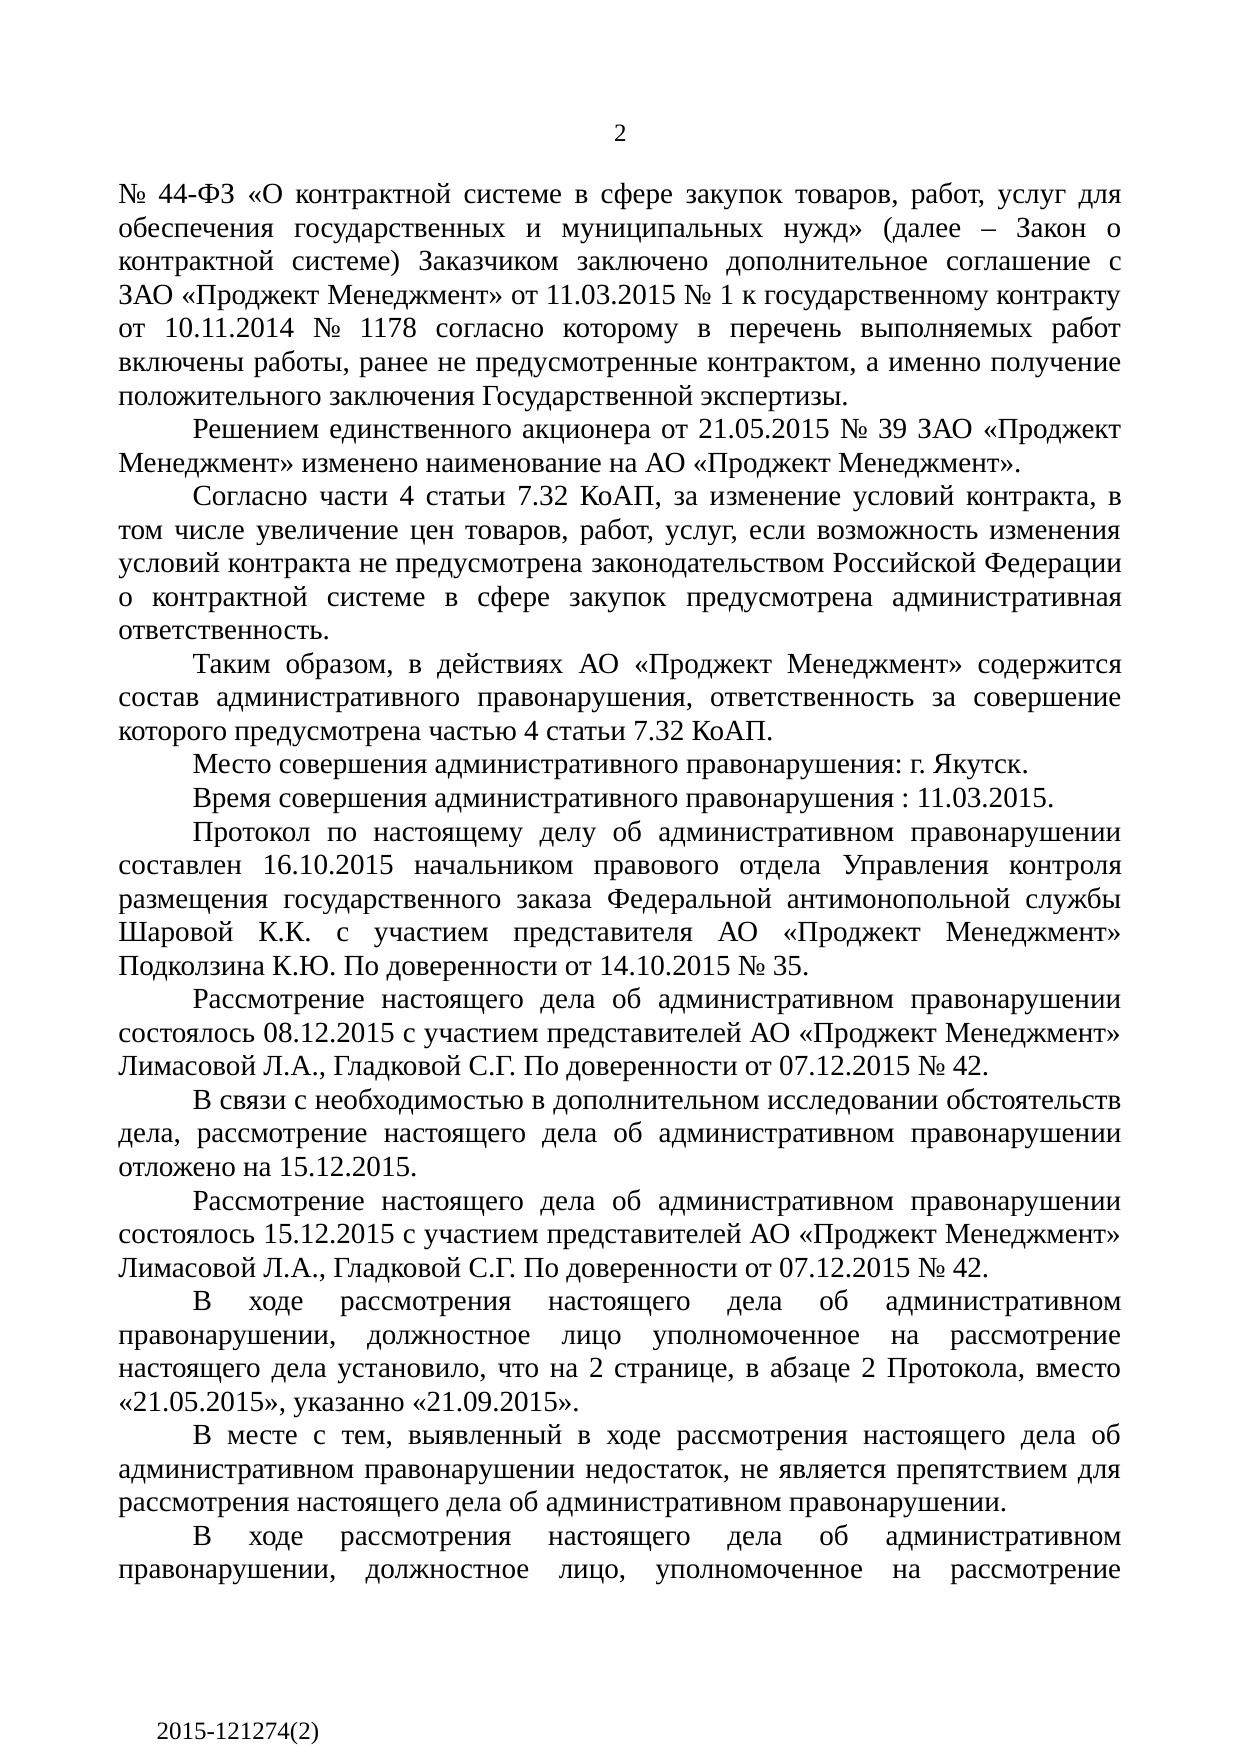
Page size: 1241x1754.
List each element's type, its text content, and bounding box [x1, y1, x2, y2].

text Решением единственного акционера от 21.05.2015 № 39 ЗАО «Проджект Менеджмент» изменено наименование на АО «Проджект Менеджмент». [118, 411, 1122, 478]
text Протокол по настоящему делу об административном правонарушении составлен 16.10.2015 начальником правового отдела Управления контроля размещения государственного заказа Федеральной антимонопольной службы Шаровой К.К. с участием представителя АО «Проджект Менеджмент» Подколзина К.Ю. По доверенности от 14.10.2015 № 35. [118, 814, 1122, 981]
text Место совершения административного правонарушения: г. Якутск. [118, 747, 1122, 780]
text В месте с тем, выявленный в ходе рассмотрения настоящего дела об административном правонарушении недостаток, не является препятствием для рассмотрения настоящего дела об административном правонарушении. [118, 1417, 1122, 1518]
text Время совершения административного правонарушения : 11.03.2015. [118, 780, 1122, 814]
text Согласно части 4 статьи 7.32 КоАП, за изменение условий контракта, в том числе увеличение цен товаров, работ, услуг, если возможность изменения условий контракта не предусмотрена законодательством Российской Федерации о контрактной системе в сфере закупок предусмотрена административная ответственность. [118, 478, 1122, 646]
text № 44-ФЗ «О контрактной системе в сфере закупок товаров, работ, услуг для обеспечения государственных и муниципальных нужд» (далее – Закон о контрактной системе) Заказчиком заключено дополнительное соглашение с ЗАО «Проджект Менеджмент» от 11.03.2015 № 1 к государственному контракту от 10.11.2014 № 1178 согласно которому в перечень выполняемых работ включены работы, ранее не предусмотренные контрактом, а именно получение положительного заключения Государственной экспертизы. [118, 176, 1122, 411]
text Таким образом, в действиях АО «Проджект Менеджмент» содержится состав административного правонарушения, ответственность за совершение которого предусмотрена частью 4 статьи 7.32 КоАП. [118, 646, 1122, 747]
text Рассмотрение настоящего дела об административном правонарушении состоялось 08.12.2015 с участием представителей АО «Проджект Менеджмент» Лимасовой Л.А., Гладковой С.Г. По доверенности от 07.12.2015 № 42. [118, 981, 1122, 1082]
text В ходе рассмотрения настоящего дела об административном правонарушении, должностное лицо, уполномоченное на рассмотрение [118, 1518, 1122, 1585]
text В ходе рассмотрения настоящего дела об административном правонарушении, должностное лицо уполномоченное на рассмотрение настоящего дела установило, что на 2 странице, в абзаце 2 Протокола, вместо «21.05.2015», указанно «21.09.2015». [118, 1283, 1122, 1417]
text В связи с необходимостью в дополнительном исследовании обстоятельств дела, рассмотрение настоящего дела об административном правонарушении отложено на 15.12.2015. [118, 1082, 1122, 1183]
text Рассмотрение настоящего дела об административном правонарушении состоялось 15.12.2015 с участием представителей АО «Проджект Менеджмент» Лимасовой Л.А., Гладковой С.Г. По доверенности от 07.12.2015 № 42. [118, 1183, 1122, 1283]
